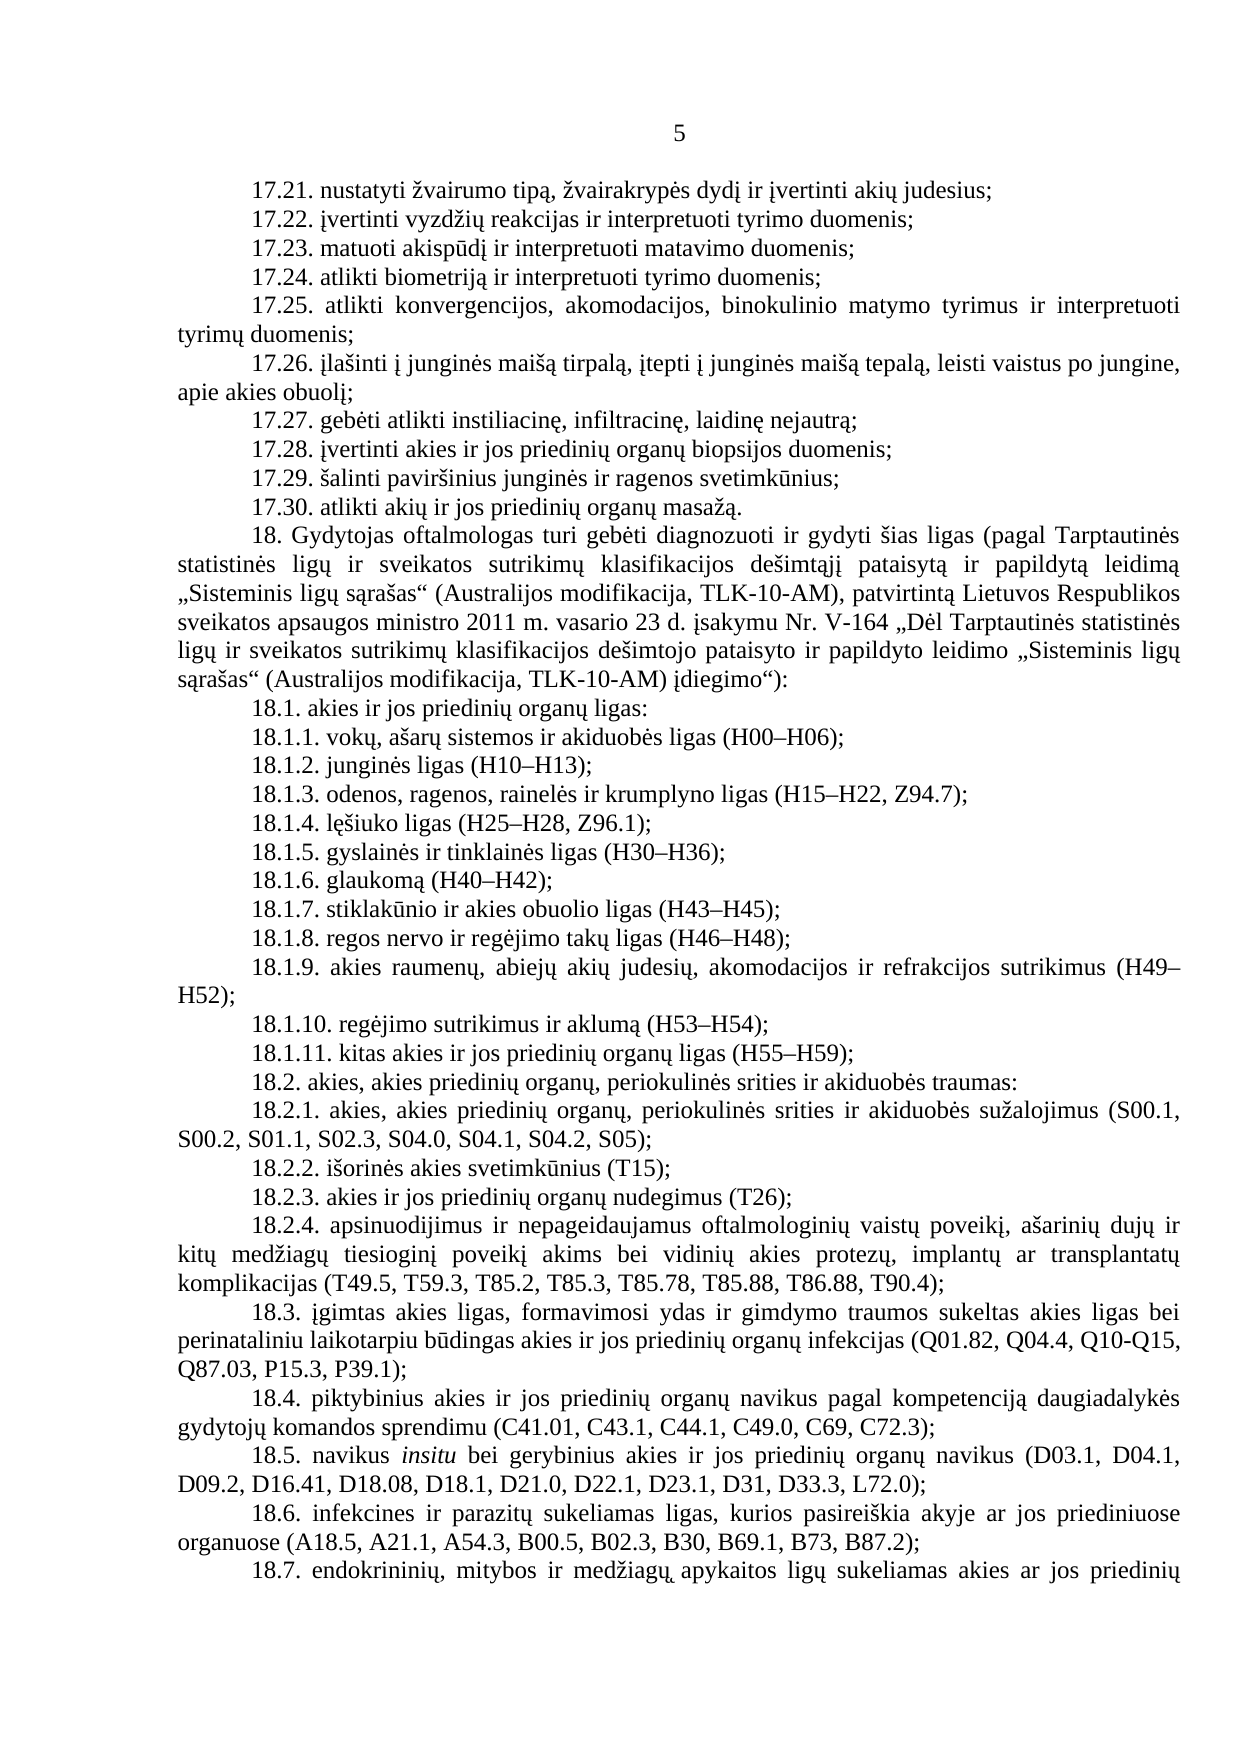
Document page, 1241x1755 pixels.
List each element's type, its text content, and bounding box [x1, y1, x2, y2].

text 18.2.3. akies ir jos priedinių organų nudegimus (T26); [177, 1182, 1181, 1211]
text 17.25. atlikti konvergencijos, akomodacijos, binokulinio matymo tyrimus ir interpretuoti tyrimų duomenis; [177, 291, 1181, 348]
text 18.7. endokrininių, mitybos ir medžiagų̨ apykaitos ligų sukeliamas akies ar jos priedinių [177, 1556, 1181, 1584]
text 18.3. įgimtas akies ligas, formavimosi ydas ir gimdymo traumos sukeltas akies ligas bei perinataliniu laikotarpiu būdingas akies ir jos priedinių organų infekcijas (Q01.82, Q04.4, Q10-Q15, Q87.03, P15.3, P39.1); [177, 1297, 1181, 1383]
text 18. Gydytojas oftalmologas turi gebėti diagnozuoti ir gydyti šias ligas (pagal Tarptautinės statistinės ligų ir sveikatos sutrikimų klasifikacijos dešimtąjį pataisytą ir papildytą leidimą „Sisteminis ligų sąrašas“ (Australijos modifikacija, TLK-10-AM), patvirtintą Lietuvos Respublikos sveikatos apsaugos ministro 2011 m. vasario 23 d. įsakymu Nr. V-164 „Dėl Tarptautinės statistinės ligų ir sveikatos sutrikimų klasifikacijos dešimtojo pataisyto ir papildyto leidimo „Sisteminis ligų sąrašas“ (Australijos modifikacija, TLK-10-AM) įdiegimo“): [177, 521, 1181, 693]
text 17.27. gebėti atlikti instiliacinę, infiltracinę, laidinę nejautrą; [177, 406, 1181, 434]
text 18.1.1. vokų, ašarų sistemos ir akiduobės ligas (H00–H06); [177, 722, 1181, 751]
text 17.30. atlikti akių ir jos priedinių organų masažą. [177, 492, 1181, 521]
text 18.1. akies ir jos priedinių organų ligas: [177, 693, 1181, 722]
text 18.1.11. kitas akies ir jos priedinių organų ligas (H55–H59); [177, 1038, 1181, 1067]
text 18.1.4. lęšiuko ligas (H25–H28, Z96.1); [177, 808, 1181, 837]
text 18.1.9. akies raumenų, abiejų akių judesių, akomodacijos ir refrakcijos sutrikimus (H49–H52); [177, 952, 1181, 1009]
text 17.23. matuoti akispūdį ir interpretuoti matavimo duomenis; [177, 233, 1181, 262]
text 18.1.8. regos nervo ir regėjimo takų ligas (H46–H48); [177, 923, 1181, 952]
text 18.2.1. akies, akies priedinių organų, periokulinės srities ir akiduobės sužalojimus (S00.1, S00.2, S01.1, S02.3, S04.0, S04.1, S04.2, S05); [177, 1096, 1181, 1153]
text 17.28. įvertinti akies ir jos priedinių organų biopsijos duomenis; [177, 434, 1181, 463]
text 18.1.2. junginės ligas (H10–H13); [177, 751, 1181, 779]
text 18.1.7. stiklakūnio ir akies obuolio ligas (H43–H45); [177, 894, 1181, 923]
text 18.1.10. regėjimo sutrikimus ir aklumą (H53–H54); [177, 1009, 1181, 1038]
text 18.2.4. apsinuodijimus ir nepageidaujamus oftalmologinių vaistų poveikį, ašarinių dujų ir kitų medžiagų tiesioginį poveikį akims bei vidinių akies protezų, implantų ar transplantatų komplikacijas (T49.5, T59.3, T85.2, T85.3, T85.78, T85.88, T86.88, T90.4); [177, 1211, 1181, 1297]
text 18.6. infekcines ir parazitų sukeliamas ligas, kurios pasireiškia akyje ar jos priediniuose organuose (A18.5, A21.1, A54.3, B00.5, B02.3, B30, B69.1, B73, B87.2); [177, 1498, 1181, 1556]
text 18.1.5. gyslainės ir tinklainės ligas (H30–H36); [177, 837, 1181, 866]
text 17.26. įlašinti į junginės maišą tirpalą, įtepti į junginės maišą tepalą, leisti vaistus po jungine, apie akies obuolį; [177, 348, 1181, 406]
text 18.4. piktybinius akies ir jos priedinių organų navikus pagal kompetenciją daugiadalykės gydytojų komandos sprendimu (C41.01, C43.1, C44.1, C49.0, C69, C72.3); [177, 1383, 1181, 1441]
text 18.2.2. išorinės akies svetimkūnius (T15); [177, 1153, 1181, 1182]
text 18.1.3. odenos, ragenos, rainelės ir krumplyno ligas (H15–H22, Z94.7); [177, 779, 1181, 808]
text 17.24. atlikti biometriją ir interpretuoti tyrimo duomenis; [177, 262, 1181, 291]
text 17.29. šalinti paviršinius junginės ir ragenos svetimkūnius; [177, 463, 1181, 492]
text 18.1.6. glaukomą (H40–H42); [177, 866, 1181, 894]
text 18.2. akies, akies priedinių organų, periokulinės srities ir akiduobės traumas: [177, 1067, 1181, 1096]
text 17.22. įvertinti vyzdžių reakcijas ir interpretuoti tyrimo duomenis; [177, 204, 1181, 233]
text 18.5. navikus insitu bei gerybinius akies ir jos priedinių organų navikus (D03.1, D04.1, D09.2, D16.41, D18.08, D18.1, D21.0, D22.1, D23.1, D31, D33.3, L72.0); [177, 1441, 1181, 1498]
text 17.21. nustatyti žvairumo tipą, žvairakrypės dydį ir įvertinti akių judesius; [177, 176, 1181, 204]
